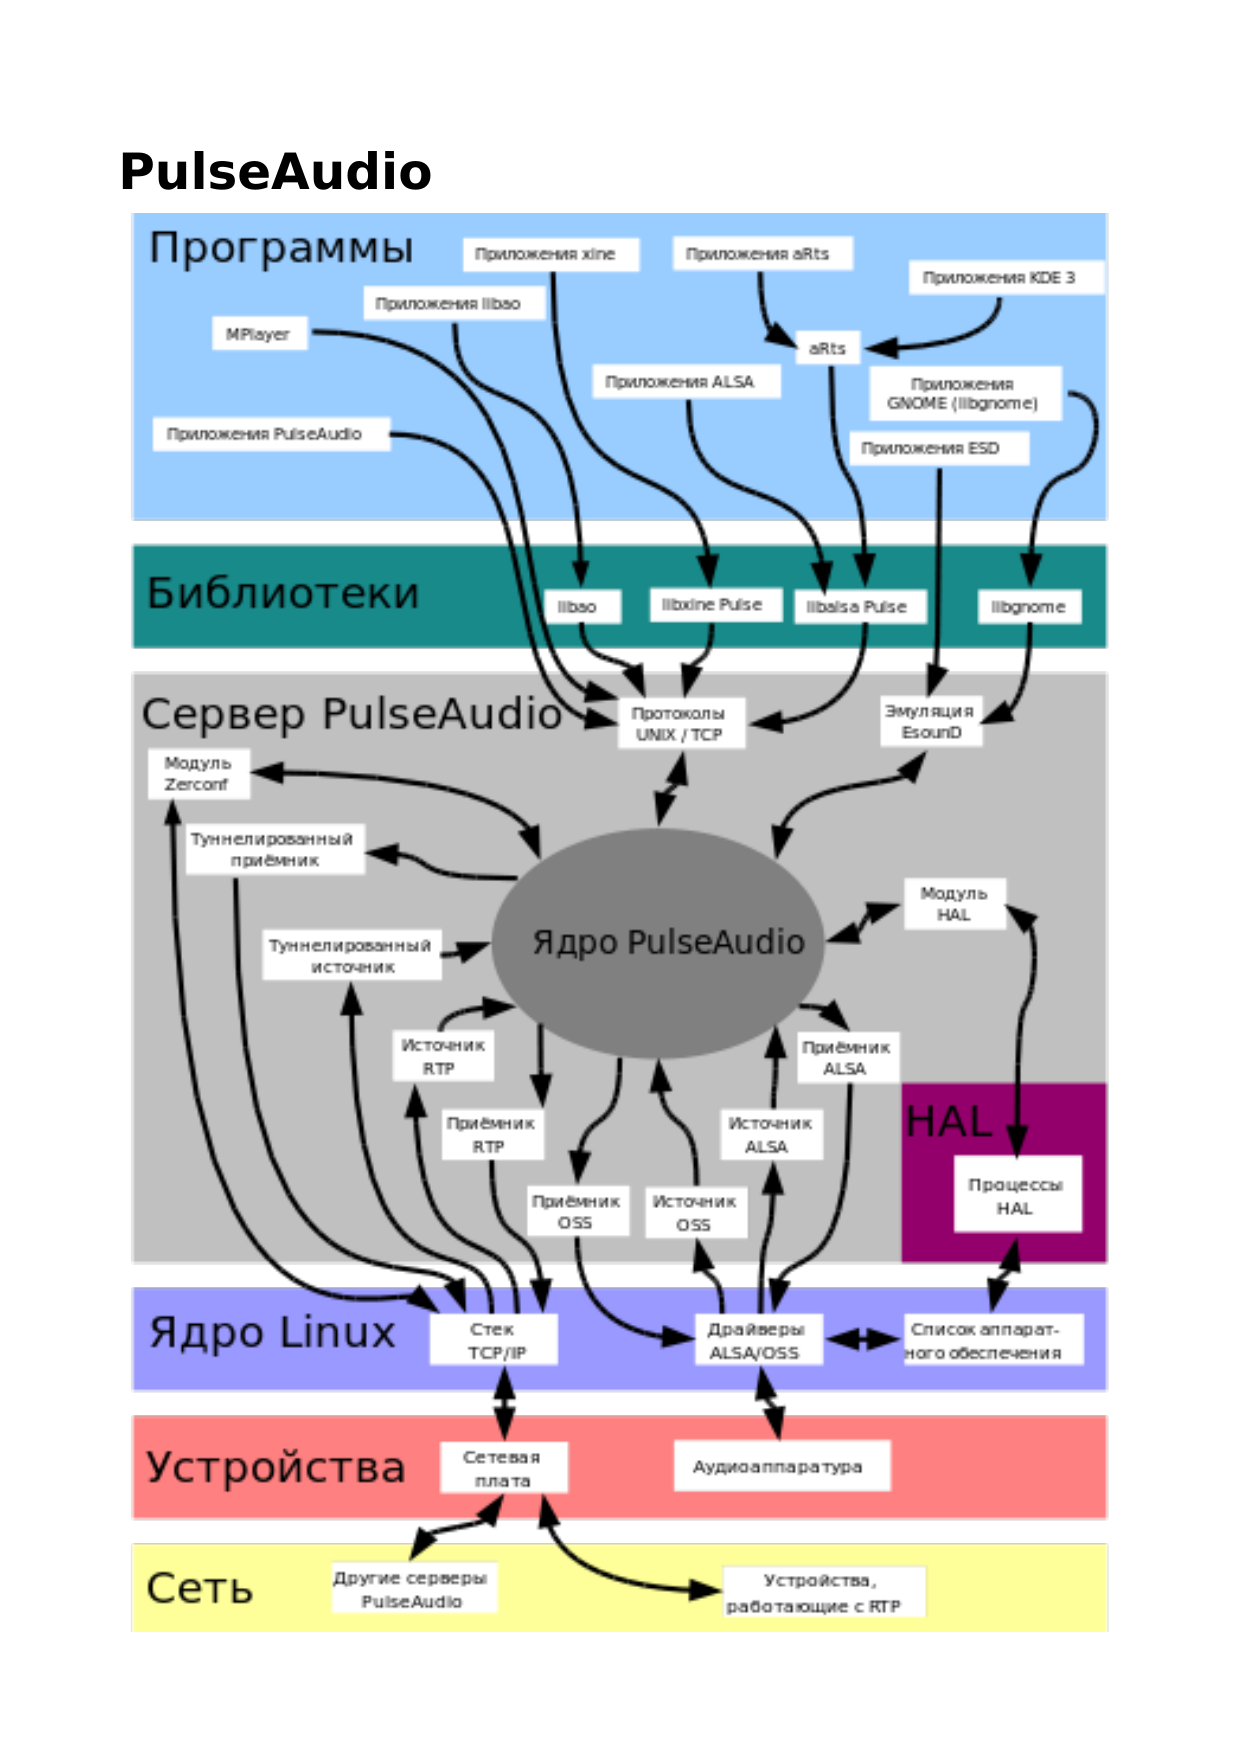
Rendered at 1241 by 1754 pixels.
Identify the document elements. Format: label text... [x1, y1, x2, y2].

subtitle PulseAudio [118, 143, 1122, 201]
picture [118, 213, 1123, 1632]
